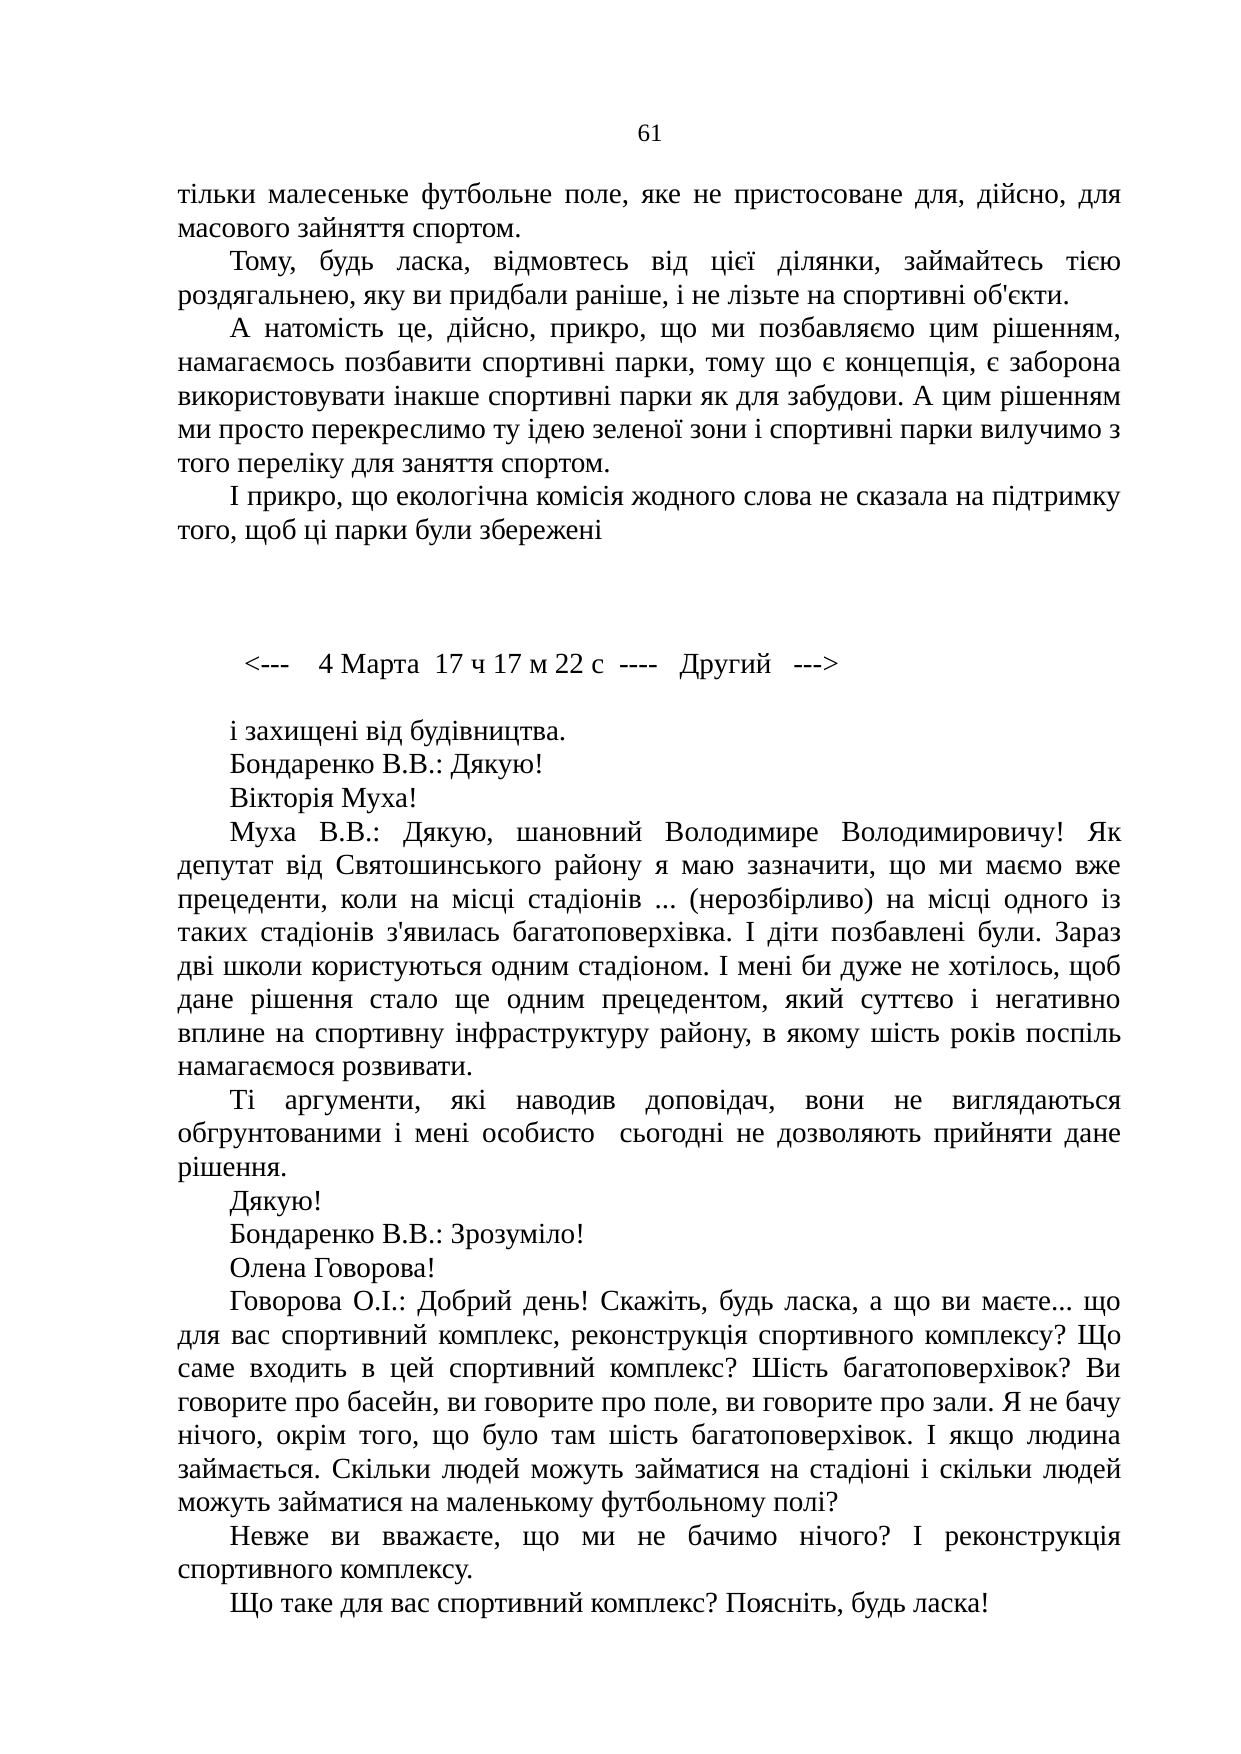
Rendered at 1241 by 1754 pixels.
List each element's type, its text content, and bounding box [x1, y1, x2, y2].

text А натомість це, дійсно, прикро, що ми позбавляємо цим рішенням, намагаємось позбавити спортивні парки, тому що є концепція, є заборона використовувати інакше спортивні парки як для забудови. А цим рішенням ми просто перекреслимо ту ідею зеленої зони і спортивні парки вилучимо з того переліку для заняття спортом. [177, 311, 1122, 478]
text І прикро, що екологічна комісія жодного слова не сказала на підтримку того, щоб ці парки були збережені [177, 478, 1122, 545]
text Що таке для вас спортивний комплекс? Поясніть, будь ласка! [177, 1585, 1122, 1619]
text Бондаренко В.В.: Зрозуміло! [177, 1216, 1122, 1250]
text Муха В.В.: Дякую, шановний Володимире Володимировичу! Як депутат від Святошинського району я маю зазначити, що ми маємо вже прецеденти, коли на місці стадіонів ... (нерозбірливо) на місці одного із таких стадіонів з'явилась багатоповерхівка. І діти позбавлені були. Зараз дві школи користуються одним стадіоном. І мені би дуже не хотілось, щоб дане рішення стало ще одним прецедентом, який суттєво і негативно вплине на спортивну інфраструктуру району, в якому шість років поспіль намагаємося розвивати. [177, 814, 1122, 1082]
text Ті аргументи, які наводив доповідач, вони не виглядаються обгрунтованими і мені особисто сьогодні не дозволяють прийняти дане рішення. [177, 1082, 1122, 1183]
text і захищені від будівництва. [177, 713, 1122, 747]
text Дякую! [177, 1183, 1122, 1216]
text Олена Говорова! [177, 1250, 1122, 1283]
text Невже ви вважаєте, що ми не бачимо нічого? І реконструкція спортивного комплексу. [177, 1518, 1122, 1585]
text Вікторія Муха! [177, 780, 1122, 814]
text Говорова О.І.: Добрий день! Скажіть, будь ласка, а що ви маєте... що для вас спортивний комплекс, реконструкція спортивного комплексу? Що саме входить в цей спортивний комплекс? Шість багатоповерхівок? Ви говорите про басейн, ви говорите про поле, ви говорите про зали. Я не бачу нічого, окрім того, що було там шість багатоповерхівок. І якщо людина займається. Скільки людей можуть займатися на стадіоні і скільки людей можуть займатися на маленькому футбольному полі? [177, 1283, 1122, 1518]
text Бондаренко В.В.: Дякую! [177, 747, 1122, 780]
text <--- 4 Марта 17 ч 17 м 22 с ---- Другий ---> [177, 646, 1122, 679]
text тільки малесеньке футбольне поле, яке не пристосоване для, дійсно, для масового зайняття спортом. [177, 176, 1122, 243]
text Тому, будь ласка, відмовтесь від цієї ділянки, займайтесь тією роздягальнею, яку ви придбали раніше, і не лізьте на спортивні об'єкти. [177, 243, 1122, 311]
